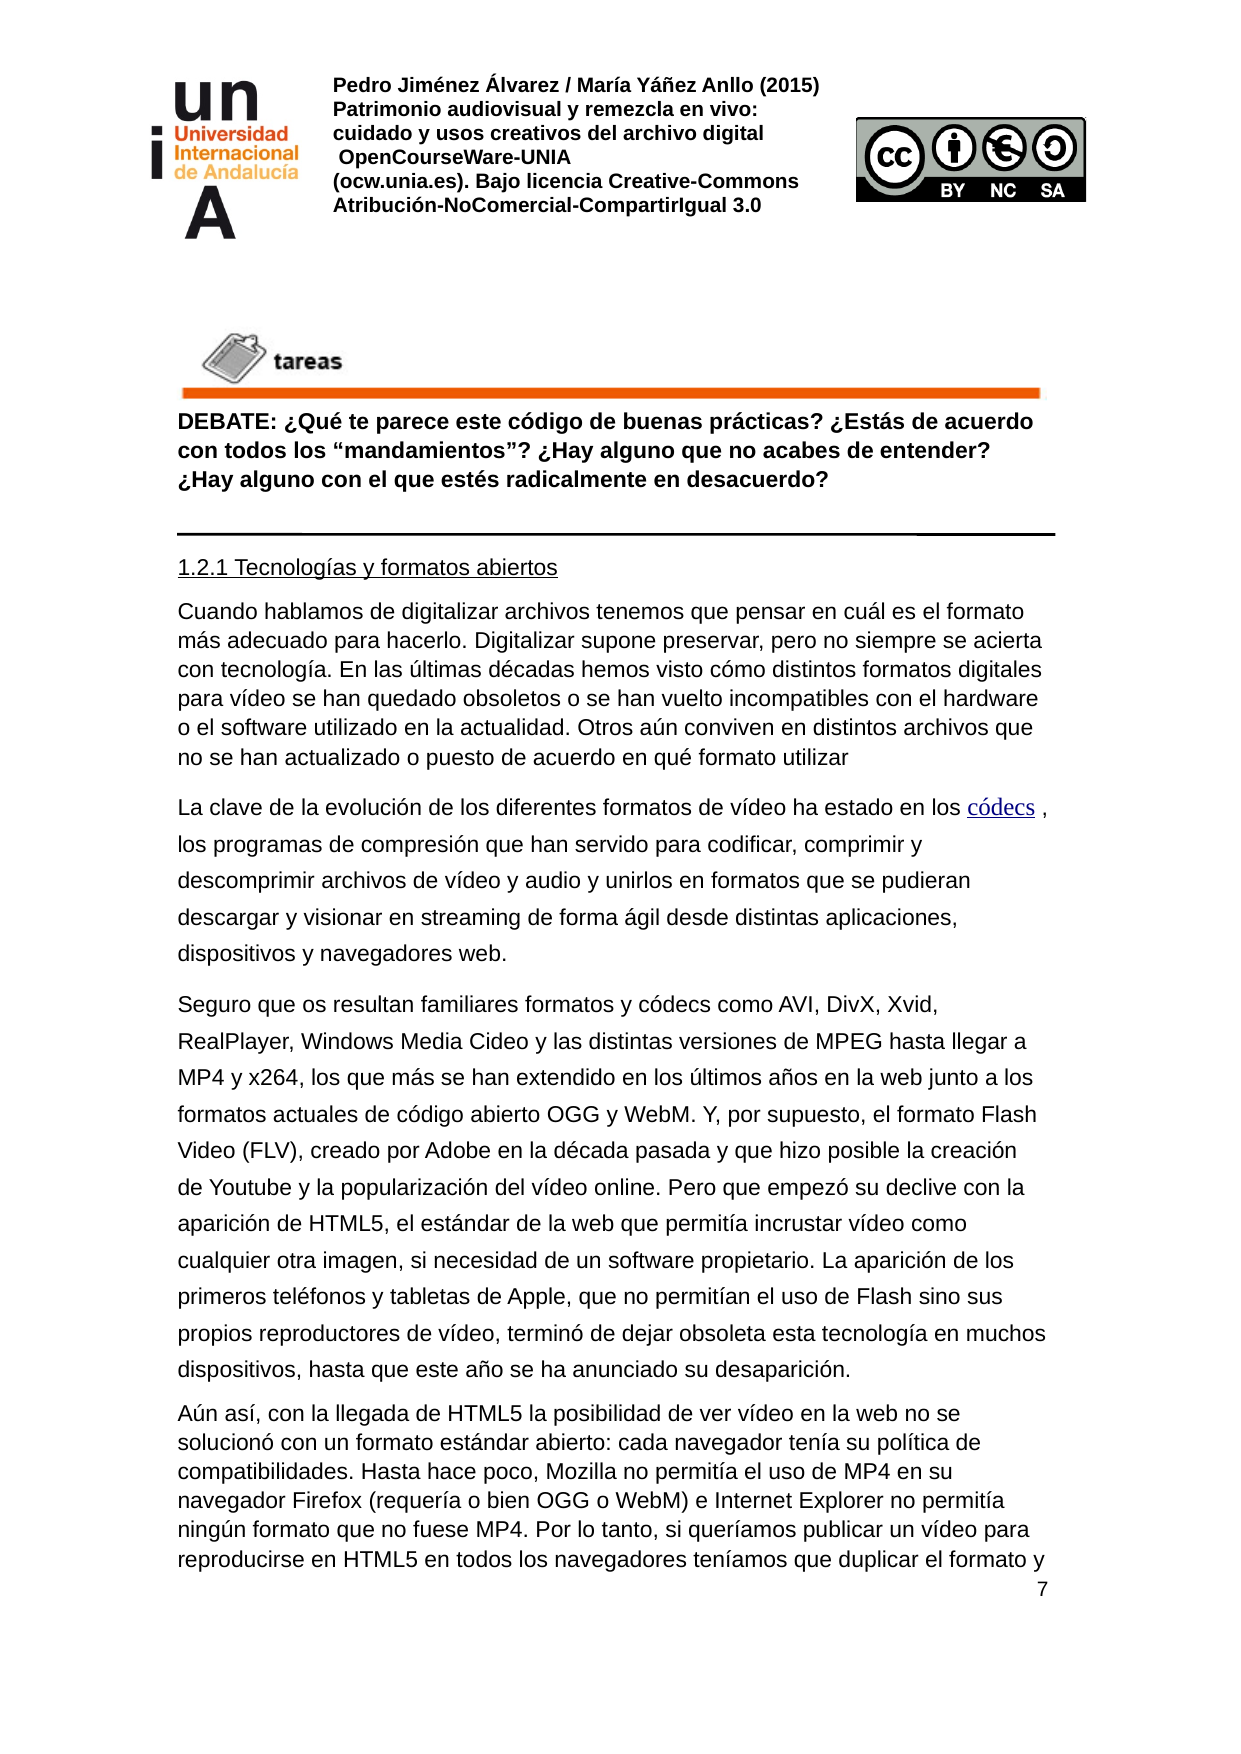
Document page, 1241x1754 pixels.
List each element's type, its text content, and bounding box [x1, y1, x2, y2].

text Aún así, con la llegada de HTML5 la posibilidad de ver vídeo en la web no se solucionó con un formato estándar abierto: cada navegador tenía su política de compatibilidades. Hasta hace poco, Mozilla no permitía el uso de MP4 en su navegador Firefox (requería o bien OGG o WebM) e Internet Explorer no permitía ningún formato que no fuese MP4. Por lo tanto, si queríamos publicar un vídeo para reproducirse en HTML5 en todos los navegadores teníamos que duplicar el formato y [177, 1397, 1048, 1572]
text DEBATE: ¿Qué te parece este código de buenas prácticas? ¿Estás de acuerdo con todos los “mandamientos”? ¿Hay alguno que no acabes de entender? ¿Hay alguno con el que estés radicalmente en desacuerdo? [177, 405, 1048, 493]
text 1.2.1 Tecnologías y formatos abiertos [177, 551, 1048, 580]
text La clave de la evolución de los diferentes formatos de vídeo ha estado en los códecs , los programas de compresión que han servido para codificar, comprimir y descomprimir archivos de vídeo y audio y unirlos en formatos que se pudieran descargar y visionar en streaming de forma ágil desde distintas aplicaciones, dispositivos y navegadores web. [177, 784, 1048, 967]
text Seguro que os resultan familiares formatos y códecs como AVI, DivX, Xvid, RealPlayer, Windows Media Cideo y las distintas versiones de MPEG hasta llegar a MP4 y x264, los que más se han extendido en los últimos años en la web junto a los formatos actuales de código abierto OGG y WebM. Y, por supuesto, el formato Flash Video (FLV), creado por Adobe en la década pasada y que hizo posible la creación de Youtube y la popularización del vídeo online. Pero que empezó su declive con la aparición de HTML5, el estándar de la web que permitía incrustar vídeo como cualquier otra imagen, si necesidad de un software propietario. La aparición de los primeros teléfonos y tabletas de Apple, que no permitían el uso de Flash sino sus propios reproductores de vídeo, terminó de dejar obsoleta esta tecnología en muchos dispositivos, hasta que este año se ha anunciado su desaparición. [177, 981, 1048, 1382]
text Cuando hablamos de digitalizar archivos tenemos que pensar en cuál es el formato más adecuado para hacerlo. Digitalizar supone preservar, pero no siempre se acierta con tecnología. En las últimas décadas hemos visto cómo distintos formatos digitales para vídeo se han quedado obsoletos o se han vuelto incompatibles con el hardware o el software utilizado en la actualidad. Otros aún conviven en distintos archivos que no se han actualizado o puesto de acuerdo en qué formato utilizar [177, 595, 1048, 770]
picture [176, 326, 1047, 402]
picture [148, 77, 303, 242]
